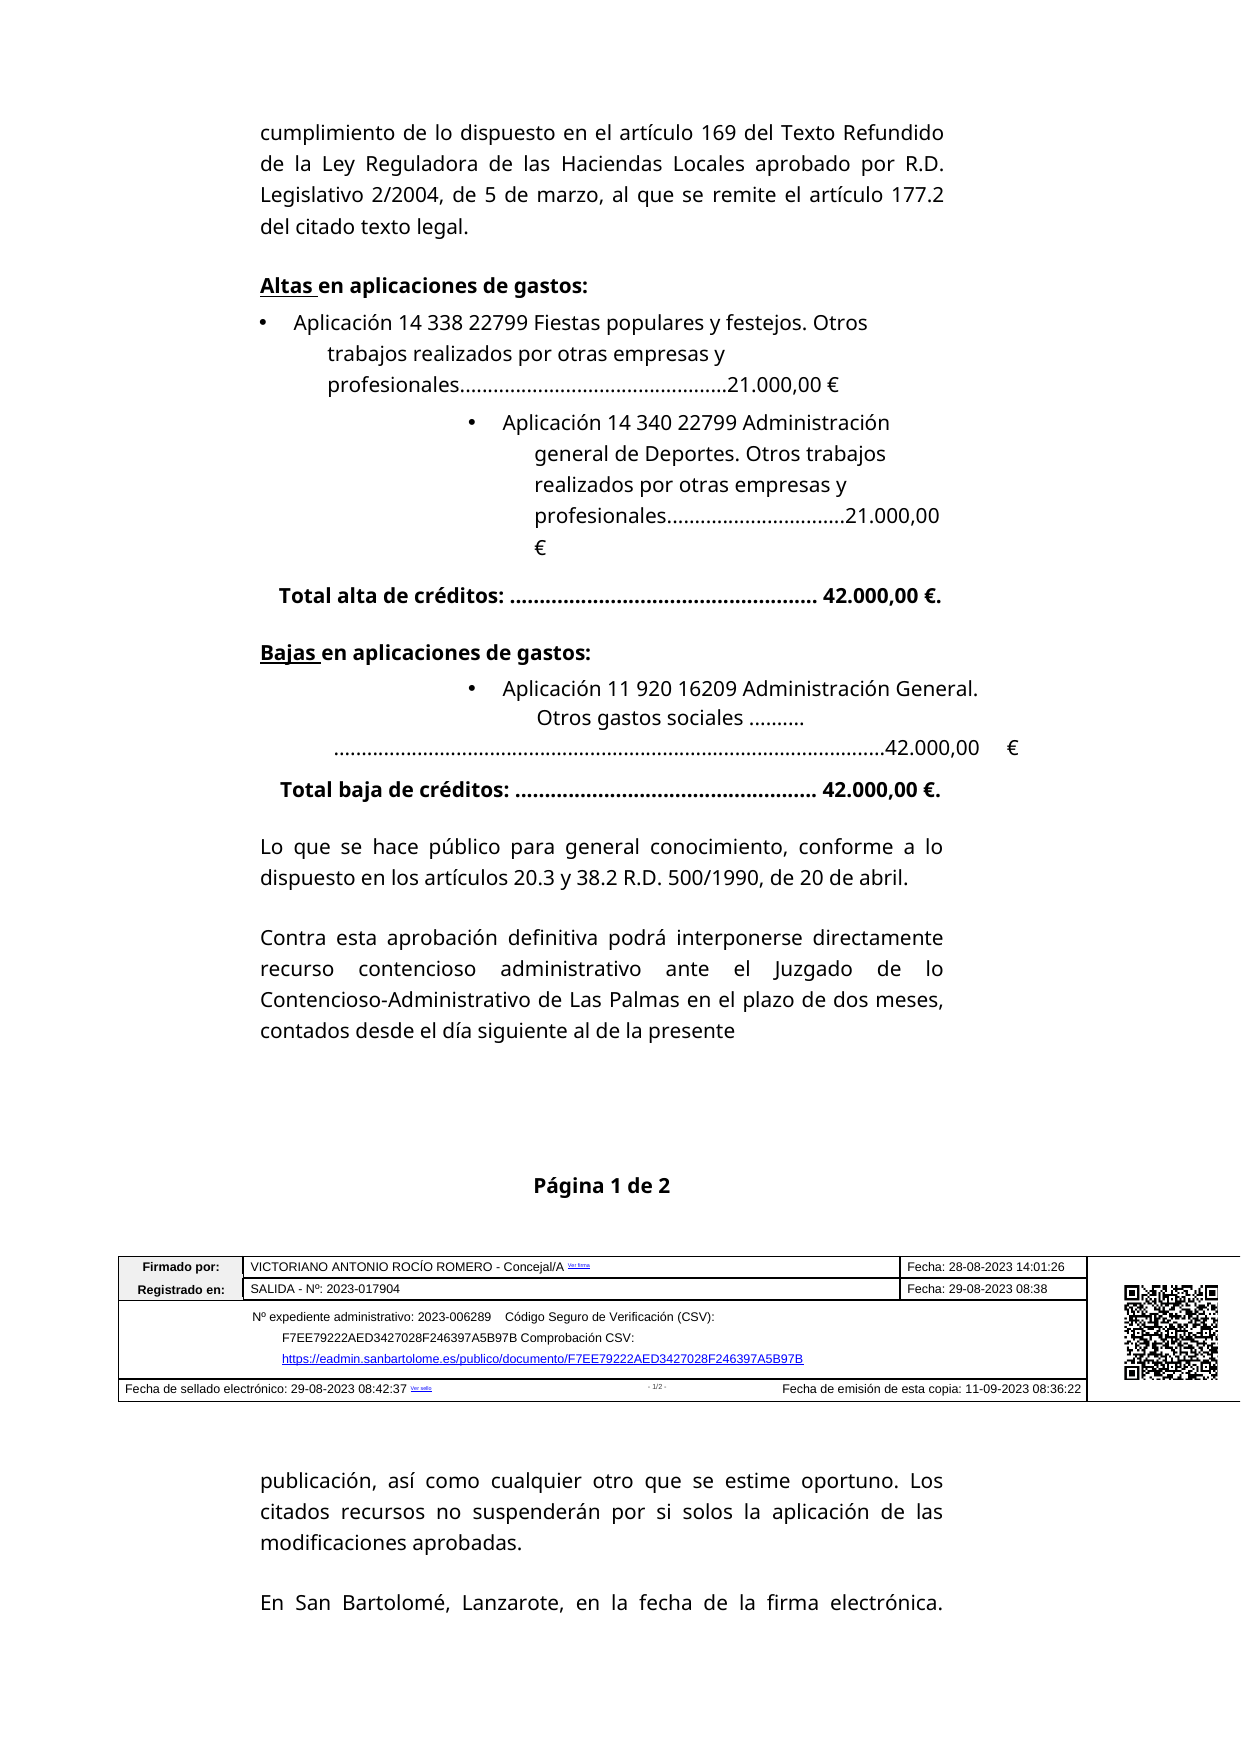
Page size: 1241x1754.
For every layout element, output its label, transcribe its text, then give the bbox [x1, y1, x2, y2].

text Total alta de créditos: .................................................... 42.000,00 €. [242, 581, 979, 609]
text Total baja de créditos: ................................................... 42.000,00 €. [242, 775, 979, 804]
text Altas en aplicaciones de gastos: [260, 272, 1122, 300]
table_cell Nº expediente administrativo: 2023-006289 Código Seguro de Verificación (CSV): F7EE79222AED3427028F246397A5B97B Comprobación CSV: https://eadmin.sanbartolome.es/publico/documento/F7EE79222AED3427028F246397A5B97B [119, 1301, 1086, 1378]
table_cell Fecha: 29-08-2023 08:38 [901, 1279, 1086, 1299]
text Lo que se hace público para general conocimiento, conforme a lo dispuesto en los artículos 20.3 y 38.2 R.D. 500/1990, de 20 de abril. [260, 832, 944, 892]
table_header VICTORIANO ANTONIO ROCÍO ROMERO - Concejal/A Ver firma [244, 1257, 899, 1277]
text Página 1 de 2 [242, 1171, 961, 1199]
table_header Firmado por: [119, 1257, 242, 1274]
list Aplicación 14 340 22799 Administración general de Deportes. Otros trabajos realizados por otras empresas y profesionales................................21.000,00 € [468, 408, 943, 561]
list Aplicación 14 338 22799 Fiestas populares y festejos. Otros trabajos realizados por otras empresas y profesionales................................................21.000,00 € [259, 308, 943, 399]
table_header Fecha: 28-08-2023 14:01:26 [901, 1257, 1086, 1277]
table_cell Fecha de sellado electrónico: 29-08-2023 08:42:37 Ver sello - 1/2 - Fecha de emisión de esta copia: 11-09-2023 08:36:22 [119, 1380, 1086, 1401]
text cumplimiento de lo dispuesto en el artículo 169 del Texto Refundido de la Ley Reguladora de las Haciendas Locales aprobado por R.D. Legislativo 2/2004, de 5 de marzo, al que se remite el artículo 177.2 del citado texto legal. [260, 118, 944, 240]
text publicación, así como cualquier otro que se estime oportuno. Los citados recursos no suspenderán por si solos la aplicación de las modificaciones aprobadas. [260, 1466, 944, 1557]
text ...................................................................................................42.000,00 € [333, 733, 1025, 762]
table_cell SALIDA - Nº: 2023-017904 [244, 1279, 899, 1299]
table_cell Registrado en: [119, 1281, 242, 1297]
text Contra esta aprobación definitiva podrá interponerse directamente recurso contencioso administrativo ante el Juzgado de lo Contencioso-Administrativo de Las Palmas en el plazo de dos meses, contados desde el día siguiente al de la presente [260, 923, 944, 1045]
text Bajas en aplicaciones de gastos: [260, 638, 1122, 667]
table_header [1088, 1257, 1240, 1401]
list Aplicación 11 920 16209 Administración General. Otros gastos sociales .......... [468, 674, 1025, 731]
text En San Bartolomé, Lanzarote, en la fecha de la firma electrónica. [260, 1588, 944, 1617]
